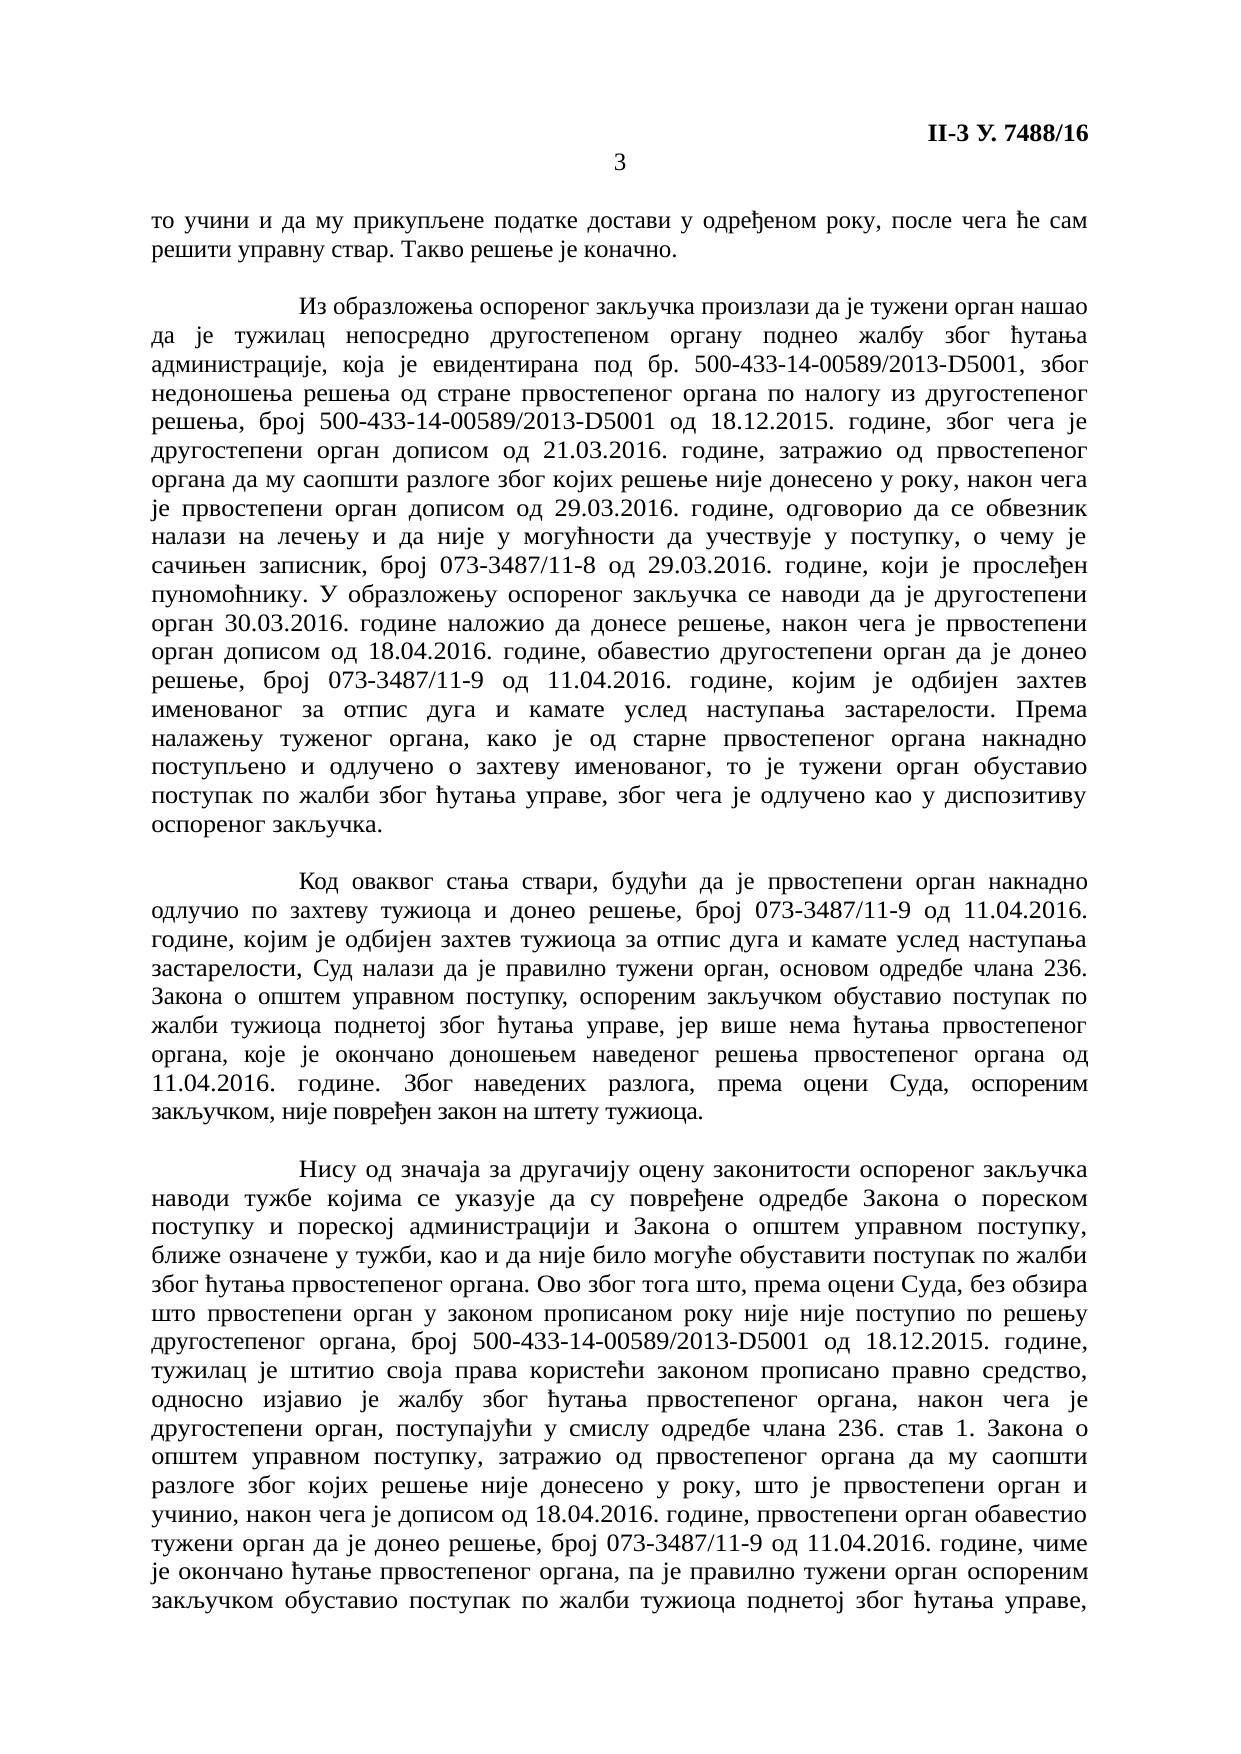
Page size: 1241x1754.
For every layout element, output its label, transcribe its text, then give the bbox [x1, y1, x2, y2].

text Нису од значаја за другачију оцену законитости оспореног закључка наводи тужбе којима се указује да су повређене одредбе Закона о пореском поступку и пореској администрацији и Закона о општем управном поступку, ближе означене у тужби, као и да није било могуће обуставити поступак по жалби због ћутања првостепеног органа. Ово због тога што, према оцени Суда, без обзира што првостепени орган у законом прописаном року није није поступио по решењу другостепеног органа, број 500-433-14-00589/2013-D5001 од 18.12.2015. године, тужилац је штитио своја права користећи законом прописано правно средство, односно изјавио је жалбу због ћутања првостепеног органа, након чега је другостепени орган, поступајући у смислу одредбе члана 236. став 1. Закона о општем управном поступку, затражио од првостепеног органа да му саопшти разлоге због којих решење није донесено у року, што је првостепени орган и учинио, након чега је дописом од 18.04.2016. године, првостепени орган обавестио тужени орган да је донео решење, број 073-3487/11-9 од 11.04.2016. године, чиме је окончано ћутање првостепеног органа, пa je правилно тужени орган оспореним закључком обуставио поступак по жалби тужиоца поднетој због ћутања управе, [151, 1154, 1088, 1614]
text Из образложења оспореног закључка произлази да је тужени орган нашао да је тужилац непосредно другостепеном органу поднео жалбу због ћутања администрације, која је евидентирана под бр. 500-433-14-00589/2013-D5001, због недоношења решења од стране првостепеног органа по налогу из другостепеног решења, број 500-433-14-00589/2013-D5001 од 18.12.2015. године, због чега је другостепени орган дописом од 21.03.2016. године, затражио од првостепеног органа да му саопшти разлоге због којих решење није донесено у року, након чега је првостепени орган дописом од 29.03.2016. године, одговорио да се обвезник налази на лечењу и да није у могућности да учествује у поступку, о чему је сачињен записник, број 073-3487/11-8 од 29.03.2016. године, који је прослеђен пуномоћнику. У образложењу оспореног закључка се наводи да је другостепени орган 30.03.2016. године наложио да донесе решење, након чега је првостепени орган дописом од 18.04.2016. године, обавестио другостепени орган да је донео решење, број 073-3487/11-9 од 11.04.2016. године, којим је одбијен захтев именованог за отпис дуга и камате услед наступања застарелости. Према налажењу туженог органа, како је од старне првостепеног органа накнадно поступљено и одлучено о захтеву именованог, то је тужени орган обуставио поступак по жалби због ћутања управе, због чега је одлучено као у диспозитиву оспореног закључка. [151, 291, 1088, 838]
text то учини и да му прикупљене податке достави у одређеном року, после чега ће сам решити управну ствар. Такво решење је коначно. [151, 205, 1088, 263]
text Код оваквог стања ствари, будући да је првостепени орган накнадно одлучио по захтеву тужиоца и донео решење, број 073-3487/11-9 од 11.04.2016. године, којим је одбијен захтев тужиоца за отпис дуга и камате услед наступања застарелости, Суд налази да је правилно тужени орган, основом одредбе члана 236. Закона о општем управном поступку, оспореним закључком обуставио поступак по жалби тужиоца поднетој због ћутања управе, јер више нема ћутања првостепеног органа, које је окончано доношењем наведеног решења првостепеног органа од 11.04.2016. године. Због наведених разлога, према оцени Суда, оспореним закључком, није повређен закон на штету тужиоца. [151, 866, 1088, 1125]
